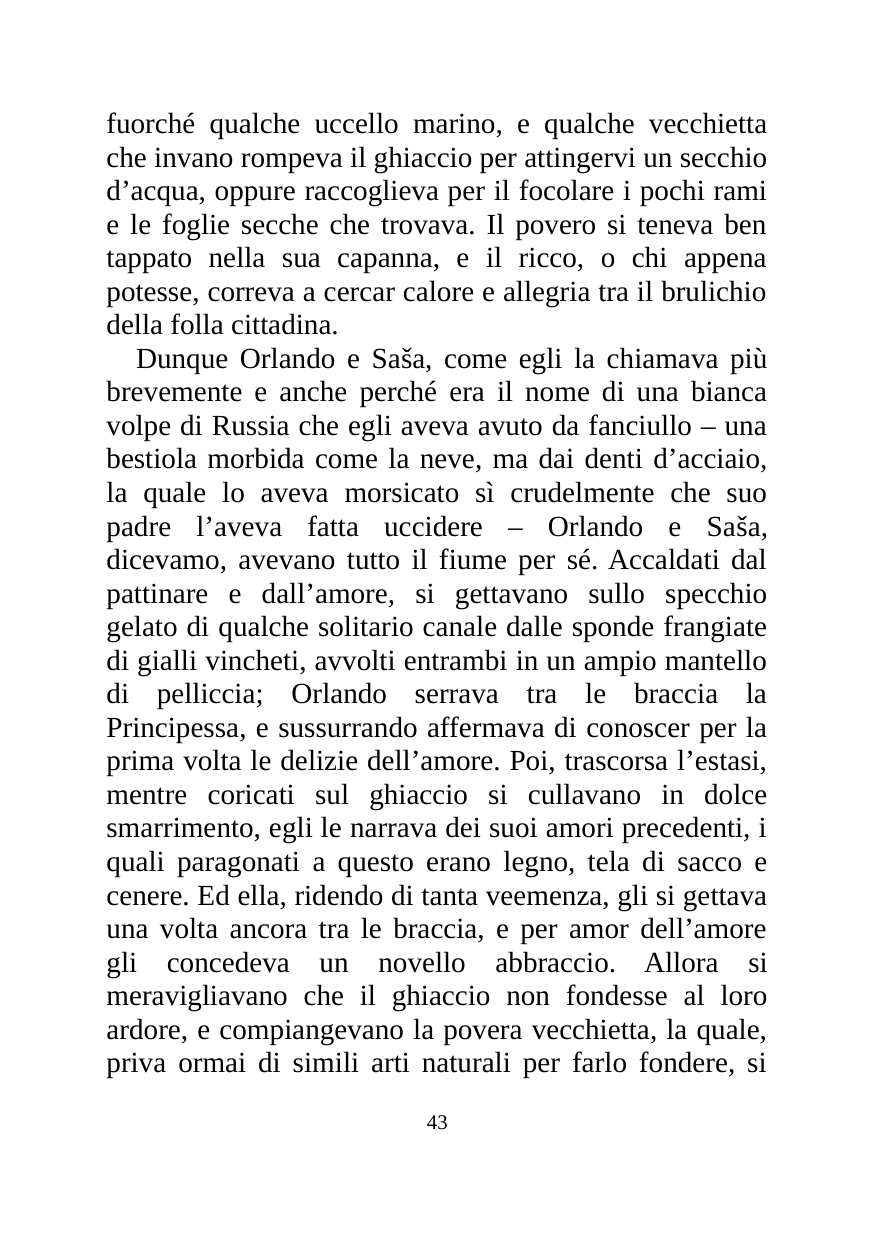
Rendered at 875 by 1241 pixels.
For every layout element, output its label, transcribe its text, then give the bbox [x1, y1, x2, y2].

text Dunque Orlando e Saša, come egli la chiamava più brevemente e anche perché era il nome di una bianca volpe di Russia che egli aveva avuto da fanciullo – una bestiola morbida come la neve, ma dai denti d’acciaio, la quale lo aveva morsicato sì crudelmente che suo padre l’aveva fatta uccidere – Orlando e Saša, dicevamo, avevano tutto il fiume per sé. Accaldati dal pattinare e dall’amore, si gettavano sullo specchio gelato di qualche solitario canale dalle sponde frangiate di gialli vincheti, avvolti entrambi in un ampio mantello di pelliccia; Orlando serrava tra le braccia la Principessa, e sussurrando affermava di conoscer per la prima volta le delizie dell’amore. Poi, trascorsa l’estasi, mentre coricati sul ghiaccio si cullavano in dolce smarrimento, egli le narrava dei suoi amori precedenti, i quali paragonati a questo erano legno, tela di sacco e cenere. Ed ella, ridendo di tanta veemenza, gli si gettava una volta ancora tra le braccia, e per amor dell’amore gli concedeva un novello abbraccio. Allora si meravigliavano che il ghiaccio non fondesse al loro ardore, e compiangevano la povera vecchietta, la quale, priva ormai di simili arti naturali per farlo fondere, si [106, 341, 768, 1079]
text fuorché qualche uccello marino, e qualche vecchietta che invano rompeva il ghiaccio per attingervi un secchio d’acqua, oppure raccoglieva per il focolare i pochi rami e le foglie secche che trovava. Il povero si teneva ben tappato nella sua capanna, e il ricco, o chi appena potesse, correva a cercar calore e allegria tra il brulichio della folla cittadina. [106, 106, 768, 341]
